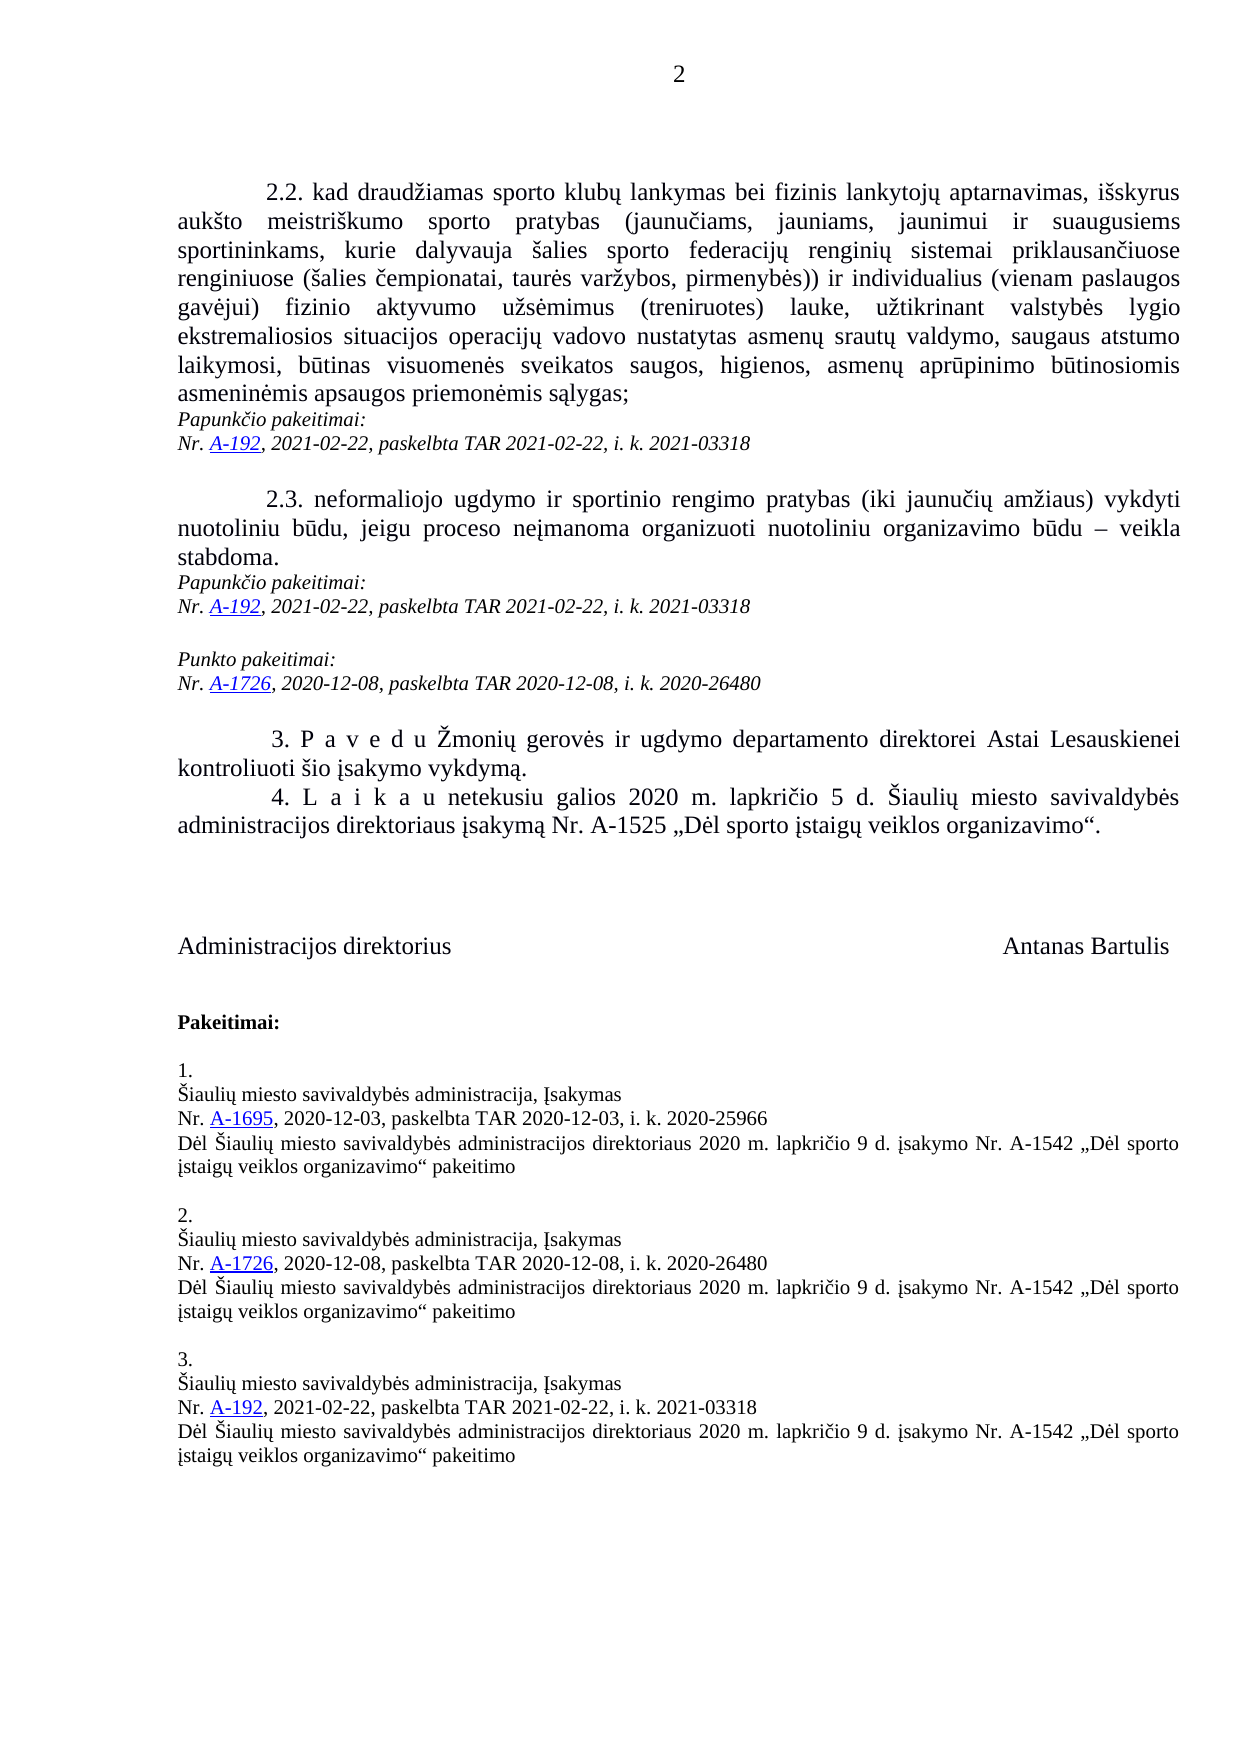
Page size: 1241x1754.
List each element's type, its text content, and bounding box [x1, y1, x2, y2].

text Nr. A-1726, 2020-12-08, paskelbta TAR 2020-12-08, i. k. 2020-26480 [177, 1251, 1181, 1275]
text Nr. A-192, 2021-02-22, paskelbta TAR 2021-02-22, i. k. 2021-03318 [177, 594, 1181, 618]
text 2.3. neformaliojo ugdymo ir sportinio rengimo pratybas (iki jaunučių amžiaus) vykdyti nuotoliniu būdu, jeigu proceso neįmanoma organizuoti nuotoliniu organizavimo būdu – veikla stabdoma. [177, 484, 1181, 570]
text Punkto pakeitimai: [177, 647, 1181, 671]
text 1. [177, 1058, 1181, 1082]
text 3. P a v e d u Žmonių gerovės ir ugdymo departamento direktorei Astai Lesauskienei kontroliuoti šio įsakymo vykdymą. [177, 724, 1181, 782]
text 4. L a i k a u netekusiu galios 2020 m. lapkričio 5 d. Šiaulių miesto savivaldybės administracijos direktoriaus įsakymą Nr. A-1525 „Dėl sporto įstaigų veiklos organizavimo“. [177, 782, 1181, 839]
text 2.2. kad draudžiamas sporto klubų lankymas bei fizinis lankytojų aptarnavimas, išskyrus aukšto meistriškumo sporto pratybas (jaunučiams, jauniams, jaunimui ir suaugusiems sportininkams, kurie dalyvauja šalies sporto federacijų renginių sistemai priklausančiuose renginiuose (šalies čempionatai, taurės varžybos, pirmenybės)) ir individualius (vienam paslaugos gavėjui) fizinio aktyvumo užsėmimus (treniruotes) lauke, užtikrinant valstybės lygio ekstremaliosios situacijos operacijų vadovo nustatytas asmenų srautų valdymo, saugaus atstumo laikymosi, būtinas visuomenės sveikatos saugos, higienos, asmenų aprūpinimo būtinosiomis asmeninėmis apsaugos priemonėmis sąlygas; [177, 177, 1181, 407]
text Nr. A-1695, 2020-12-03, paskelbta TAR 2020-12-03, i. k. 2020-25966 [177, 1106, 1181, 1130]
text Nr. A-192, 2021-02-22, paskelbta TAR 2021-02-22, i. k. 2021-03318 [177, 431, 1181, 455]
text Dėl Šiaulių miesto savivaldybės administracijos direktoriaus 2020 m. lapkričio 9 d. įsakymo Nr. A-1542 „Dėl sporto įstaigų veiklos organizavimo“ pakeitimo [177, 1419, 1181, 1467]
text Papunkčio pakeitimai: [177, 407, 1181, 431]
text Administracijos direktorius Antanas Bartulis [177, 931, 1181, 960]
text Papunkčio pakeitimai: [177, 570, 1181, 594]
text 3. [177, 1347, 1181, 1371]
text Nr. A-1726, 2020-12-08, paskelbta TAR 2020-12-08, i. k. 2020-26480 [177, 671, 1181, 695]
text 2. [177, 1203, 1181, 1227]
text Dėl Šiaulių miesto savivaldybės administracijos direktoriaus 2020 m. lapkričio 9 d. įsakymo Nr. A-1542 „Dėl sporto įstaigų veiklos organizavimo“ pakeitimo [177, 1275, 1181, 1323]
text Pakeitimai: [177, 1010, 1181, 1034]
text Šiaulių miesto savivaldybės administracija, Įsakymas [177, 1371, 1181, 1395]
text Nr. A-192, 2021-02-22, paskelbta TAR 2021-02-22, i. k. 2021-03318 [177, 1395, 1181, 1419]
text Šiaulių miesto savivaldybės administracija, Įsakymas [177, 1082, 1181, 1106]
text Šiaulių miesto savivaldybės administracija, Įsakymas [177, 1227, 1181, 1251]
text Dėl Šiaulių miesto savivaldybės administracijos direktoriaus 2020 m. lapkričio 9 d. įsakymo Nr. A-1542 „Dėl sporto įstaigų veiklos organizavimo“ pakeitimo [177, 1130, 1181, 1178]
